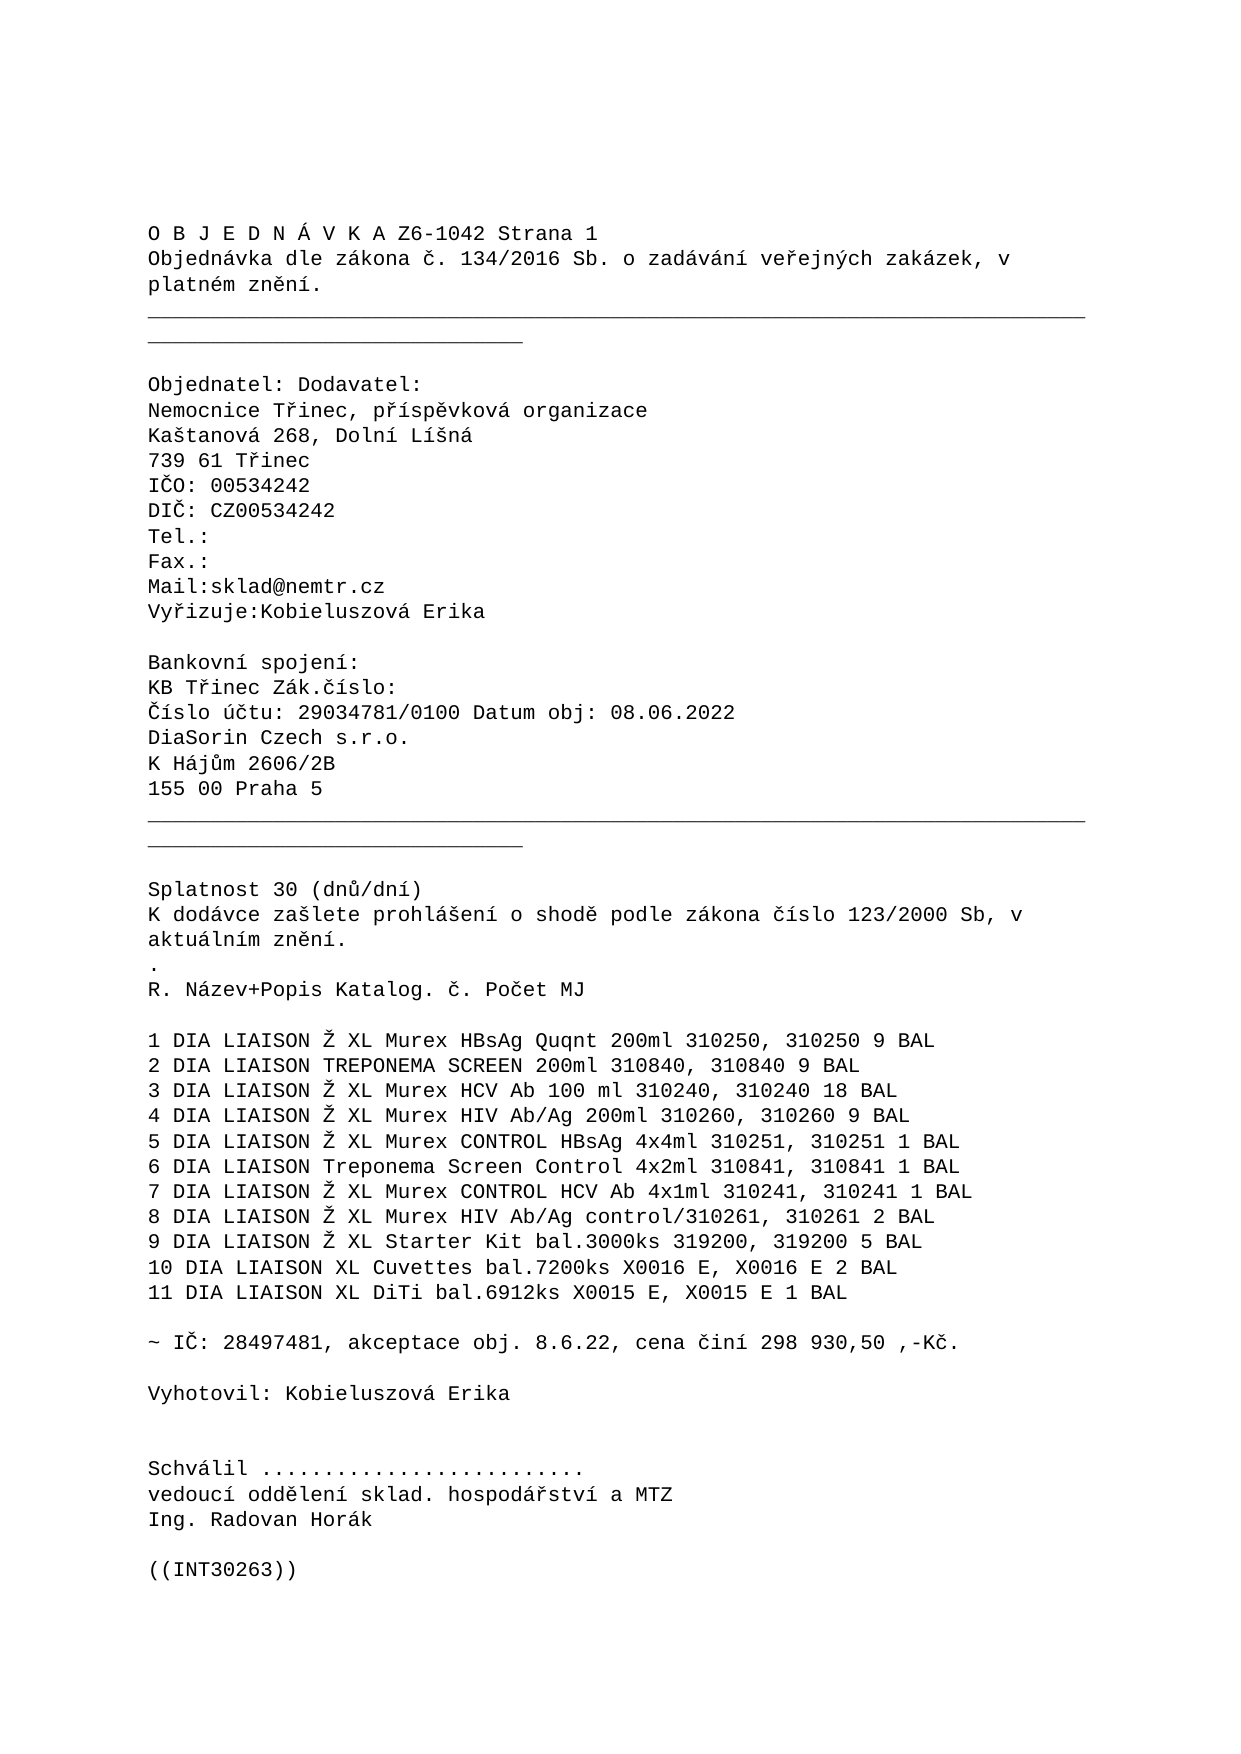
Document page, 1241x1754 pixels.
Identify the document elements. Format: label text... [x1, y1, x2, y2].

text O B J E D N Á V K A Z6-1042 Strana 1 Objednávka dle zákona č. 134/2016 Sb. o zadávání veřejných zakázek, v platném znění. _________________________________________________________________________________________________________ Objednatel: Dodavatel: Nemocnice Třinec, příspěvková organizace Kaštanová 268, Dolní Líšná 739 61 Třinec IČO: 00534242 DIČ: CZ00534242 Tel.: Fax.: Mail:sklad@nemtr.cz Vyřizuje:Kobieluszová Erika Bankovní spojení: KB Třinec Zák.číslo: Číslo účtu: 29034781/0100 Datum obj: 08.06.2022 DiaSorin Czech s.r.o. K Hájům 2606/2B 155 00 Praha 5 _________________________________________________________________________________________________________ Splatnost 30 (dnů/dní) K dodávce zašlete prohlášení o shodě podle zákona číslo 123/2000 Sb, v aktuálním znění. . R. Název+Popis Katalog. č. Počet MJ 1 DIA LIAISON Ž XL Murex HBsAg Quqnt 200ml 310250, 310250 9 BAL 2 DIA LIAISON TREPONEMA SCREEN 200ml 310840, 310840 9 BAL 3 DIA LIAISON Ž XL Murex HCV Ab 100 ml 310240, 310240 18 BAL 4 DIA LIAISON Ž XL Murex HIV Ab/Ag 200ml 310260, 310260 9 BAL 5 DIA LIAISON Ž XL Murex CONTROL HBsAg 4x4ml 310251, 310251 1 BAL 6 DIA LIAISON Treponema Screen Control 4x2ml 310841, 310841 1 BAL 7 DIA LIAISON Ž XL Murex CONTROL HCV Ab 4x1ml 310241, 310241 1 BAL 8 DIA LIAISON Ž XL Murex HIV Ab/Ag control/310261, 310261 2 BAL 9 DIA LIAISON Ž XL Starter Kit bal.3000ks 319200, 319200 5 BAL 10 DIA LIAISON XL Cuvettes bal.7200ks X0016 E, X0016 E 2 BAL 11 DIA LIAISON XL DiTi bal.6912ks X0015 E, X0015 E 1 BAL ~ IČ: 28497481, akceptace obj. 8.6.22, cena činí 298 930,50 ,-Kč. Vyhotovil: Kobieluszová Erika Schválil .......................... vedoucí oddělení sklad. hospodářství a MTZ Ing. Radovan Horák ((INT30263)) [148, 148, 1093, 1583]
